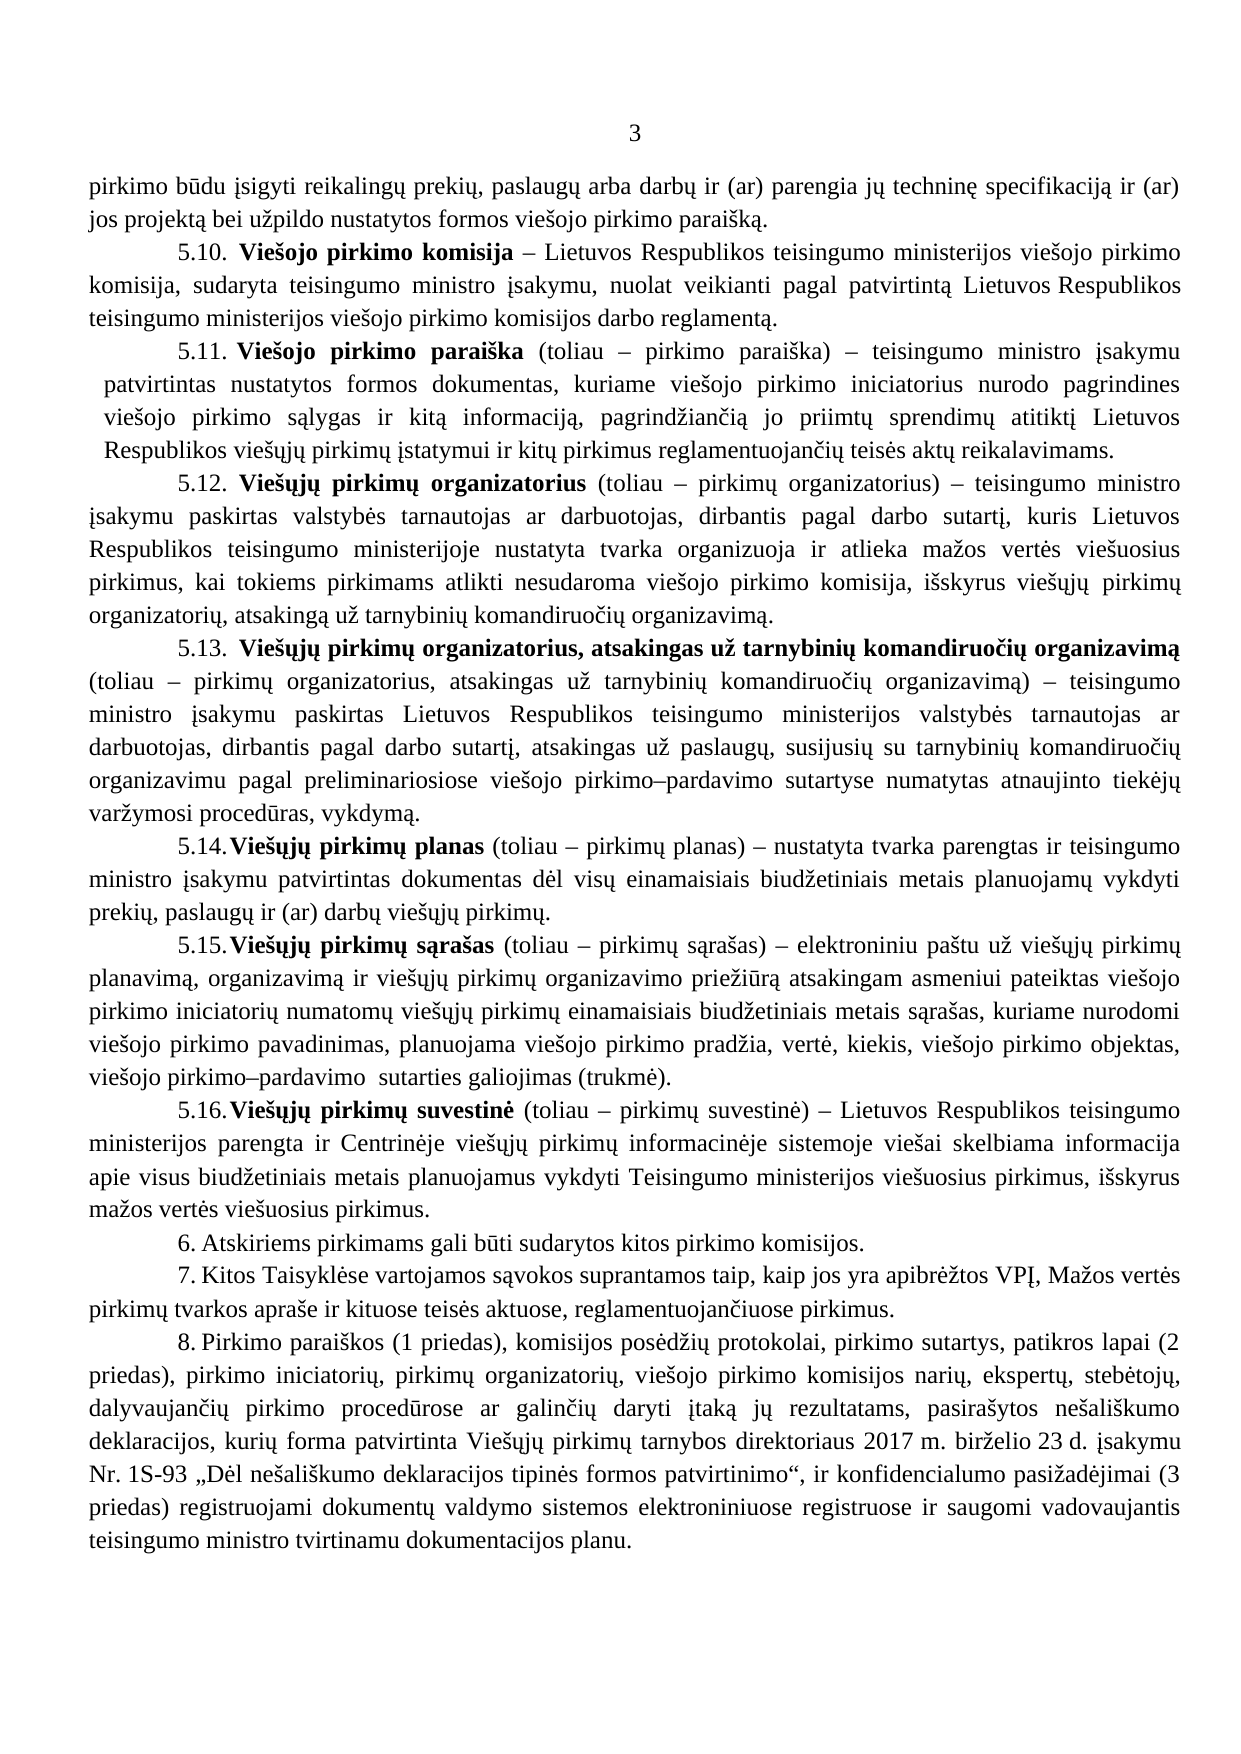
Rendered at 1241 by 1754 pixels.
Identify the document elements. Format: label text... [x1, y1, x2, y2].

text 6. Atskiriems pirkimams gali būti sudarytos kitos pirkimo komisijos. [89, 1228, 1181, 1256]
text 8. Pirkimo paraiškos (1 priedas), komisijos posėdžių protokolai, pirkimo sutartys, patikros lapai (2 priedas), pirkimo iniciatorių, pirkimų organizatorių, viešojo pirkimo komisijos narių, ekspertų, stebėtojų, dalyvaujančių pirkimo procedūrose ar galinčių daryti įtaką jų rezultatams, pasirašytos nešališkumo deklaracijos, kurių forma patvirtinta Viešųjų pirkimų tarnybos direktoriaus 2017 m. birželio 23 d. įsakymu Nr. 1S-93 „Dėl nešališkumo deklaracijos tipinės formos patvirtinimo“, ir konfidencialumo pasižadėjimai (3 priedas) registruojami dokumentų valdymo sistemos elektroniniuose registruose ir saugomi vadovaujantis teisingumo ministro tvirtinamu dokumentacijos planu. [89, 1327, 1181, 1553]
text 5.12. Viešųjų pirkimų organizatorius (toliau – pirkimų organizatorius) – teisingumo ministro įsakymu paskirtas valstybės tarnautojas ar darbuotojas, dirbantis pagal darbo sutartį, kuris Lietuvos Respublikos teisingumo ministerijoje nustatyta tvarka organizuoja ir atlieka mažos vertės viešuosius pirkimus, kai tokiems pirkimams atlikti nesudaroma viešojo pirkimo komisija, išskyrus viešųjų pirkimų organizatorių, atsakingą už tarnybinių komandiruočių organizavimą. [89, 468, 1181, 629]
text pirkimo būdu įsigyti reikalingų prekių, paslaugų arba darbų ir (ar) parengia jų techninę specifikaciją ir (ar) jos projektą bei užpildo nustatytos formos viešojo pirkimo paraišką. [89, 171, 1181, 233]
text 5.10. Viešojo pirkimo komisija – Lietuvos Respublikos teisingumo ministerijos viešojo pirkimo komisija, sudaryta teisingumo ministro įsakymu, nuolat veikianti pagal patvirtintą Lietuvos Respublikos teisingumo ministerijos viešojo pirkimo komisijos darbo reglamentą. [89, 237, 1181, 332]
text 5.16. Viešųjų pirkimų suvestinė (toliau – pirkimų suvestinė) – Lietuvos Respublikos teisingumo ministerijos parengta ir Centrinėje viešųjų pirkimų informacinėje sistemoje viešai skelbiama informacija apie visus biudžetiniais metais planuojamus vykdyti Teisingumo ministerijos viešuosius pirkimus, išskyrus mažos vertės viešuosius pirkimus. [89, 1096, 1181, 1223]
text 5.11. Viešojo pirkimo paraiška (toliau – pirkimo paraiška) – teisingumo ministro įsakymu patvirtintas nustatytos formos dokumentas, kuriame viešojo pirkimo iniciatorius nurodo pagrindines viešojo pirkimo sąlygas ir kitą informaciją, pagrindžiančią jo priimtų sprendimų atitiktį Lietuvos Respublikos viešųjų pirkimų įstatymui ir kitų pirkimus reglamentuojančių teisės aktų reikalavimams. [103, 336, 1181, 464]
text 5.14. Viešųjų pirkimų planas (toliau – pirkimų planas) – nustatyta tvarka parengtas ir teisingumo ministro įsakymu patvirtintas dokumentas dėl visų einamaisiais biudžetiniais metais planuojamų vykdyti prekių, paslaugų ir (ar) darbų viešųjų pirkimų. [89, 831, 1181, 926]
text 5.13. Viešųjų pirkimų organizatorius, atsakingas už tarnybinių komandiruočių organizavimą (toliau – pirkimų organizatorius, atsakingas už tarnybinių komandiruočių organizavimą) – teisingumo ministro įsakymu paskirtas Lietuvos Respublikos teisingumo ministerijos valstybės tarnautojas ar darbuotojas, dirbantis pagal darbo sutartį, atsakingas už paslaugų, susijusių su tarnybinių komandiruočių organizavimu pagal preliminariosiose viešojo pirkimo–pardavimo sutartyse numatytas atnaujinto tiekėjų varžymosi procedūras, vykdymą. [89, 633, 1181, 827]
text 5.15. Viešųjų pirkimų sąrašas (toliau – pirkimų sąrašas) – elektroniniu paštu už viešųjų pirkimų planavimą, organizavimą ir viešųjų pirkimų organizavimo priežiūrą atsakingam asmeniui pateiktas viešojo pirkimo iniciatorių numatomų viešųjų pirkimų einamaisiais biudžetiniais metais sąrašas, kuriame nurodomi viešojo pirkimo pavadinimas, planuojama viešojo pirkimo pradžia, vertė, kiekis, viešojo pirkimo objektas, viešojo pirkimo–pardavimo sutarties galiojimas (trukmė). [89, 930, 1181, 1091]
text 7. Kitos Taisyklėse vartojamos sąvokos suprantamos taip, kaip jos yra apibrėžtos VPĮ, Mažos vertės pirkimų tvarkos apraše ir kituose teisės aktuose, reglamentuojančiuose pirkimus. [89, 1261, 1181, 1322]
